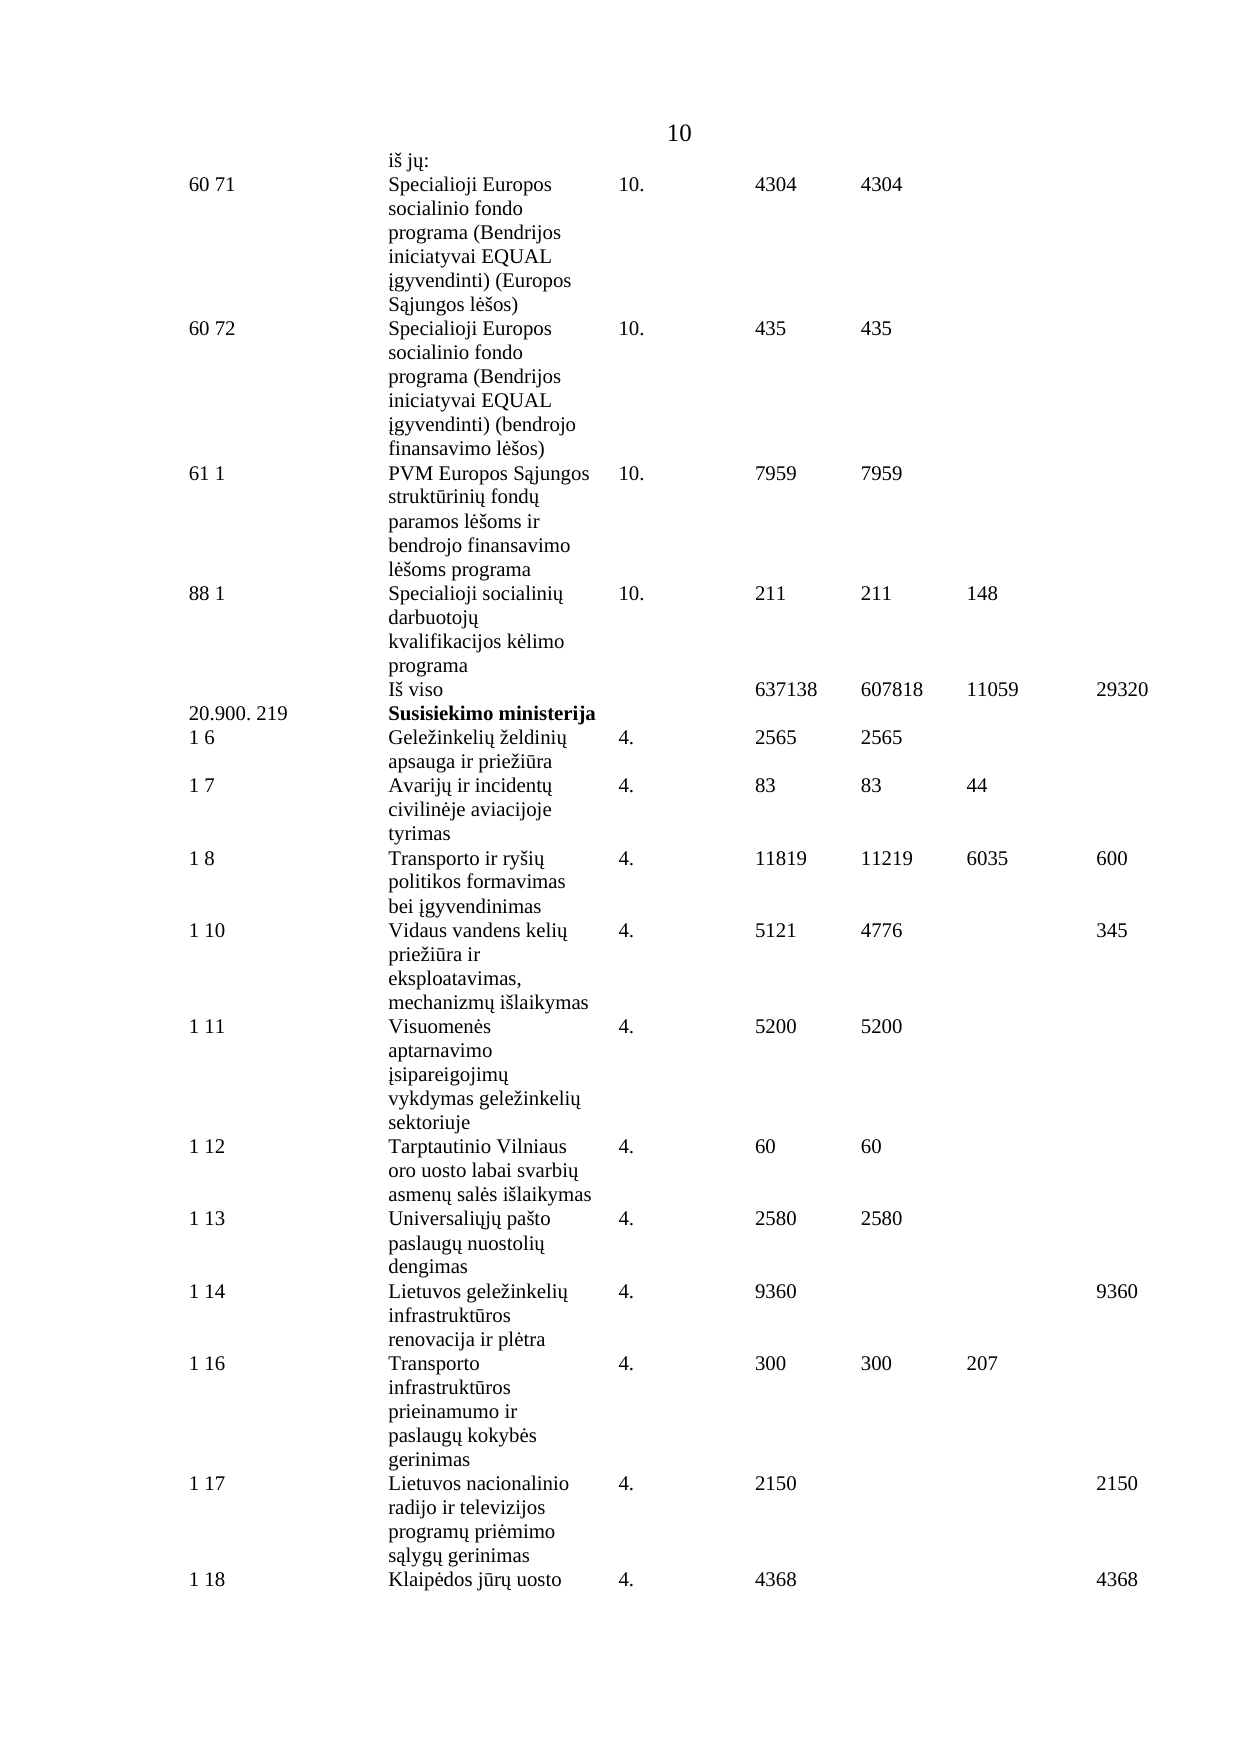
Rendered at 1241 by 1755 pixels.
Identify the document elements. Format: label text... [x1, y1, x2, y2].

table_cell 4. [607, 773, 743, 845]
table_cell [607, 701, 743, 725]
table_cell 61 1 [177, 460, 377, 581]
table_cell 300 [849, 1351, 955, 1471]
table_cell 88 1 [177, 581, 377, 677]
table_cell Transporto infrastruktūros prieinamumo ir paslaugų kokybės gerinimas [377, 1351, 607, 1471]
table_cell 4368 [1085, 1567, 1181, 1591]
table_cell [849, 148, 955, 172]
table_cell 345 [1085, 918, 1181, 1014]
table_cell Lietuvos nacionalinio radijo ir televizijos programų priėmimo sąlygų gerinimas [377, 1471, 607, 1567]
table_cell [1085, 172, 1181, 316]
table_cell 44 [955, 773, 1085, 845]
table_cell [955, 460, 1085, 581]
table_cell 211 [849, 581, 955, 677]
table_cell [1085, 1351, 1181, 1471]
table_cell [1085, 316, 1181, 460]
table_cell 60 72 [177, 316, 377, 460]
table_cell [744, 701, 849, 725]
table_cell 29320 [1085, 677, 1181, 701]
table_cell Transporto ir ryšių politikos formavimas bei įgyvendinimas [377, 845, 607, 918]
table_cell 2150 [1085, 1471, 1181, 1567]
table_cell 4. [607, 1014, 743, 1134]
table_cell iš jų: [377, 148, 607, 172]
table_cell 211 [744, 581, 849, 677]
table_cell 10. [607, 460, 743, 581]
table_cell PVM Europos Sąjungos struktūrinių fondų paramos lėšoms ir bendrojo finansavimo lėšoms programa [377, 460, 607, 581]
table_cell 4. [607, 1279, 743, 1351]
table_cell [955, 725, 1085, 773]
table_cell 4. [607, 1471, 743, 1567]
table_cell Vidaus vandens kelių priežiūra ir eksploatavimas, mechanizmų išlaikymas [377, 918, 607, 1014]
table_cell 11819 [744, 845, 849, 918]
table_cell [955, 1134, 1085, 1206]
table_cell 5121 [744, 918, 849, 1014]
table_cell 9360 [1085, 1279, 1181, 1351]
table_cell 1 11 [177, 1014, 377, 1134]
table_cell [955, 918, 1085, 1014]
table_cell 435 [849, 316, 955, 460]
table_cell 1 16 [177, 1351, 377, 1471]
table_cell [849, 1279, 955, 1351]
table_cell 1 7 [177, 773, 377, 845]
table_cell [1085, 1014, 1181, 1134]
table_cell 5200 [849, 1014, 955, 1134]
table_cell [849, 1471, 955, 1567]
table_cell [849, 701, 955, 725]
table_cell [849, 1567, 955, 1591]
table_cell 1 8 [177, 845, 377, 918]
table_cell 4. [607, 725, 743, 773]
table_cell 637138 [744, 677, 849, 701]
table_cell 10. [607, 581, 743, 677]
table_cell [955, 1279, 1085, 1351]
table_cell 4. [607, 918, 743, 1014]
table_cell 60 71 [177, 172, 377, 316]
table_cell [1085, 773, 1181, 845]
table_cell [1085, 725, 1181, 773]
table_cell [955, 172, 1085, 316]
table_cell Specialioji Europos socialinio fondo programa (Bendrijos iniciatyvai EQUAL įgyvendinti) (Europos Sąjungos lėšos) [377, 172, 607, 316]
table_cell 11219 [849, 845, 955, 918]
table_cell 11059 [955, 677, 1085, 701]
table_cell [955, 1206, 1085, 1278]
table_cell Specialioji socialinių darbuotojų kvalifikacijos kėlimo programa [377, 581, 607, 677]
table_cell [955, 1471, 1085, 1567]
table_cell 60 [849, 1134, 955, 1206]
table_cell Klaipėdos jūrų uosto [377, 1567, 607, 1591]
table_cell [1085, 148, 1181, 172]
table_cell Specialioji Europos socialinio fondo programa (Bendrijos iniciatyvai EQUAL įgyvendinti) (bendrojo finansavimo lėšos) [377, 316, 607, 460]
table_cell [177, 677, 377, 701]
table_cell [1085, 581, 1181, 677]
table_cell 6035 [955, 845, 1085, 918]
table_cell 10. [607, 316, 743, 460]
table_cell 7959 [744, 460, 849, 581]
table_cell [1085, 701, 1181, 725]
table_cell [955, 316, 1085, 460]
table_cell 60 [744, 1134, 849, 1206]
table_cell 4. [607, 1206, 743, 1278]
table_cell 2150 [744, 1471, 849, 1567]
table_cell 1 12 [177, 1134, 377, 1206]
table_cell 1 10 [177, 918, 377, 1014]
table_cell [1085, 1206, 1181, 1278]
table_cell 607818 [849, 677, 955, 701]
table_cell 10. [607, 172, 743, 316]
table_cell 7959 [849, 460, 955, 581]
table_cell 2565 [849, 725, 955, 773]
table_cell 4368 [744, 1567, 849, 1591]
table_cell 5200 [744, 1014, 849, 1134]
table_cell Visuomenės aptarnavimo įsipareigojimų vykdymas geležinkelių sektoriuje [377, 1014, 607, 1134]
table_cell 4. [607, 1351, 743, 1471]
table_cell Avarijų ir incidentų civilinėje aviacijoje tyrimas [377, 773, 607, 845]
table_cell Iš viso [377, 677, 607, 701]
table_cell 1 18 [177, 1567, 377, 1591]
table_cell Tarptautinio Vilniaus oro uosto labai svarbių asmenų salės išlaikymas [377, 1134, 607, 1206]
table_cell 300 [744, 1351, 849, 1471]
table_cell 20.900. 219 [177, 701, 377, 725]
table_cell [955, 1567, 1085, 1591]
table_cell [1085, 460, 1181, 581]
table_cell 207 [955, 1351, 1085, 1471]
table_cell [1085, 1134, 1181, 1206]
table_cell Susisiekimo ministerija [377, 701, 607, 725]
table_cell 83 [744, 773, 849, 845]
table_cell 2565 [744, 725, 849, 773]
table_cell 1 6 [177, 725, 377, 773]
table_cell 2580 [849, 1206, 955, 1278]
table_cell 4. [607, 1134, 743, 1206]
table_cell 435 [744, 316, 849, 460]
table_cell 1 13 [177, 1206, 377, 1278]
table_cell 1 14 [177, 1279, 377, 1351]
table_cell 83 [849, 773, 955, 845]
table_cell 4776 [849, 918, 955, 1014]
table_cell Universaliųjų pašto paslaugų nuostolių dengimas [377, 1206, 607, 1278]
table_cell Geležinkelių želdinių apsauga ir priežiūra [377, 725, 607, 773]
table_cell 148 [955, 581, 1085, 677]
table_cell 4304 [849, 172, 955, 316]
table_cell [744, 148, 849, 172]
table_cell 4. [607, 845, 743, 918]
table_cell [955, 701, 1085, 725]
table_cell [177, 148, 377, 172]
table_cell 9360 [744, 1279, 849, 1351]
table_cell [955, 148, 1085, 172]
table_cell 2580 [744, 1206, 849, 1278]
table_cell [607, 677, 743, 701]
table_cell [607, 148, 743, 172]
table_cell 1 17 [177, 1471, 377, 1567]
table_cell 4304 [744, 172, 849, 316]
table_cell 4. [607, 1567, 743, 1591]
table_cell [955, 1014, 1085, 1134]
table_cell 600 [1085, 845, 1181, 918]
table_cell Lietuvos geležinkelių infrastruktūros renovacija ir plėtra [377, 1279, 607, 1351]
